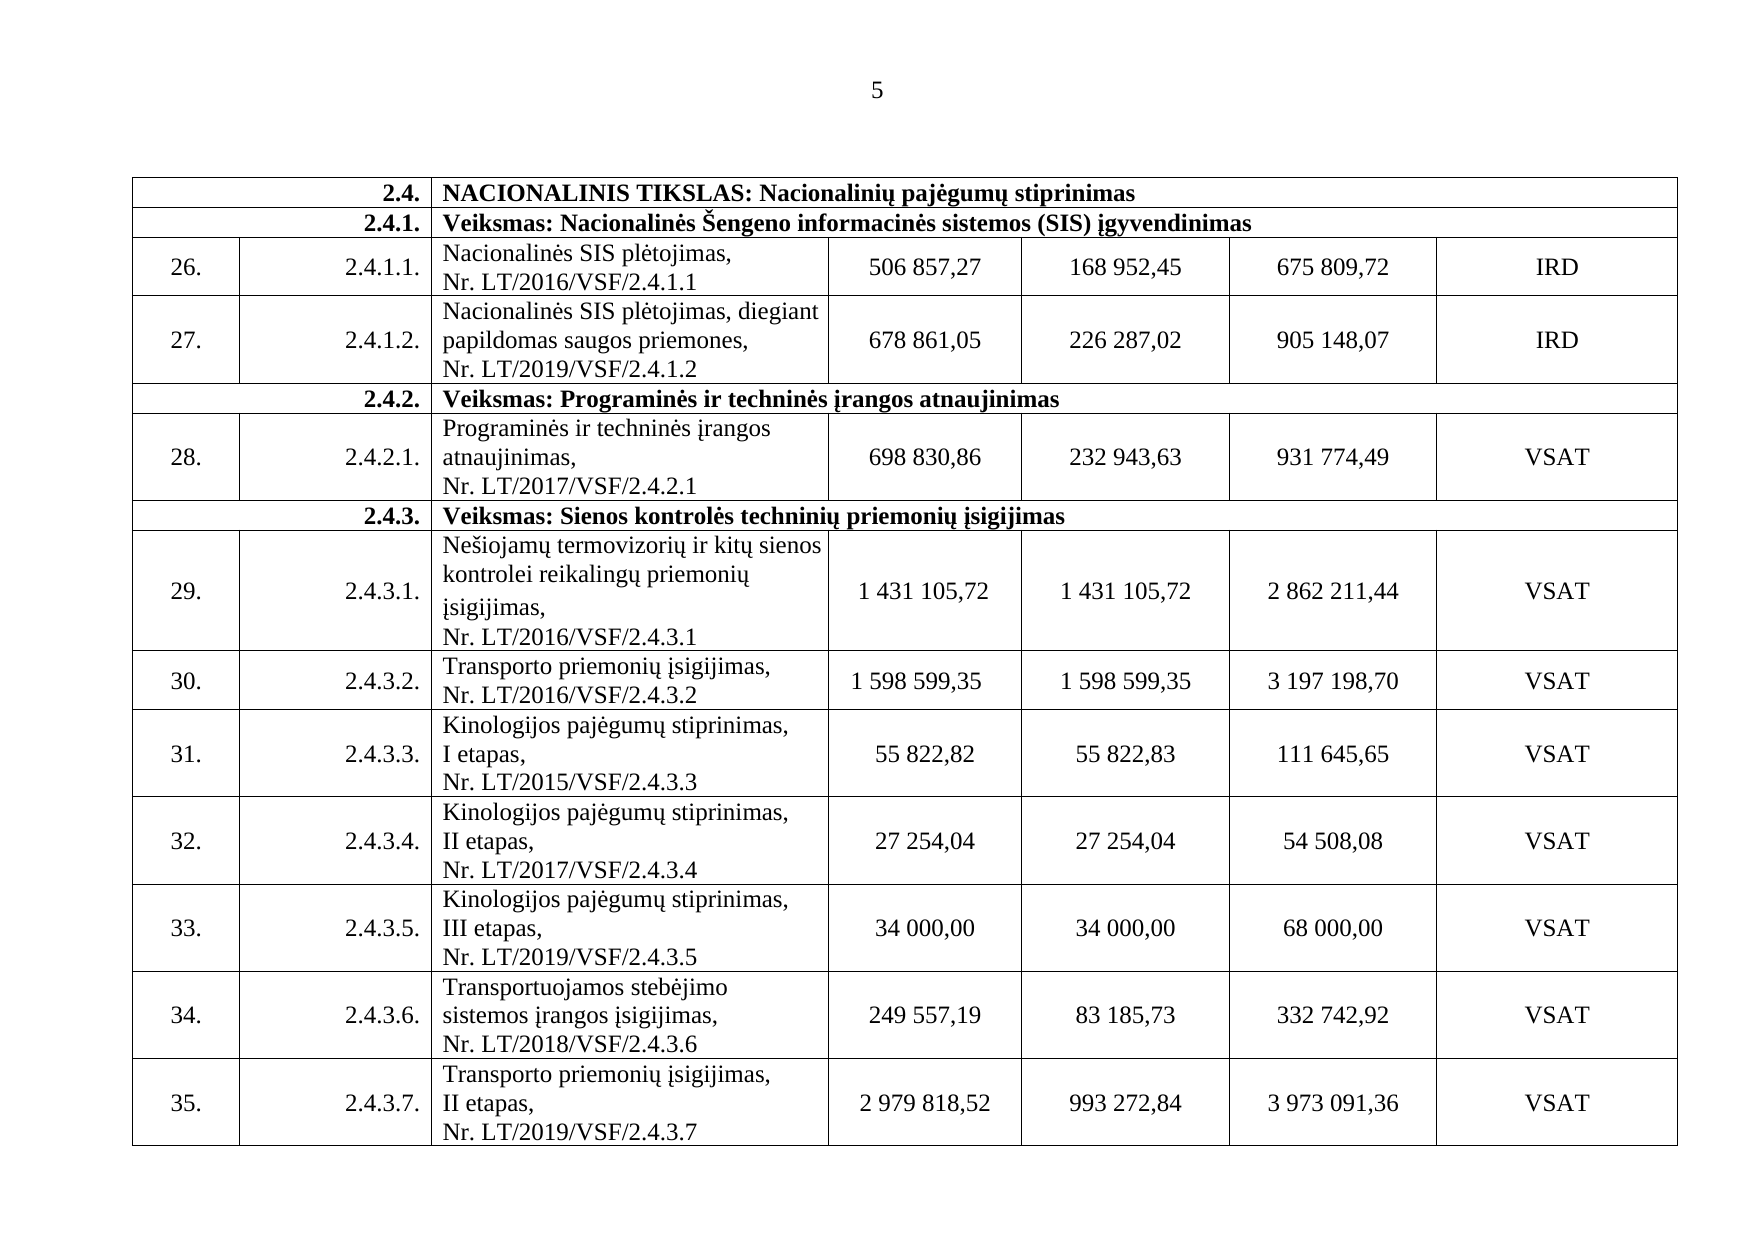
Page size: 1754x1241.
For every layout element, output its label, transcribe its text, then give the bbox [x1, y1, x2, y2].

table_cell 83 185,73 [1022, 972, 1229, 1058]
table_cell 26. [133, 238, 239, 295]
table_cell 27 254,04 [829, 797, 1021, 883]
table_cell 3 197 198,70 [1230, 651, 1436, 709]
table_cell Nacionalinės SIS plėtojimas, Nr. LT/2016/VSF/2.4.1.1 [432, 238, 828, 295]
table_cell 2.4.3.2. [240, 651, 431, 709]
table_cell 905 148,07 [1230, 296, 1436, 383]
table_cell 55 822,83 [1022, 710, 1229, 796]
table_cell Kinologijos pajėgumų stiprinimas, II etapas, Nr. LT/2017/VSF/2.4.3.4 [432, 797, 828, 883]
table_cell 30. [133, 651, 239, 709]
table_cell Kinologijos pajėgumų stiprinimas, III etapas, Nr. LT/2019/VSF/2.4.3.5 [432, 885, 828, 971]
table_cell VSAT [1437, 710, 1677, 796]
table_cell VSAT [1437, 414, 1677, 500]
table_cell 35. [133, 1059, 239, 1145]
table_cell 2.4.2.1. [240, 414, 431, 500]
table_cell 698 830,86 [829, 414, 1021, 500]
table_cell NACIONALINIS TIKSLAS: Nacionalinių pajėgumų stiprinimas [432, 178, 1677, 207]
table_cell Transportuojamos stebėjimo sistemos įrangos įsigijimas, Nr. LT/2018/VSF/2.4.3.6 [432, 972, 828, 1058]
table_cell Transporto priemonių įsigijimas, II etapas, Nr. LT/2019/VSF/2.4.3.7 [432, 1059, 828, 1145]
table_cell 226 287,02 [1022, 296, 1229, 383]
table_cell IRD [1437, 238, 1677, 295]
table_cell 55 822,82 [829, 710, 1021, 796]
table_cell Nešiojamų termovizorių ir kitų sienos kontrolei reikalingų priemonių įsigijimas, Nr. LT/2016/VSF/2.4.3.1 [432, 531, 828, 650]
table_cell 1 598 599,35 [1022, 651, 1229, 709]
table_cell 34 000,00 [829, 885, 1021, 971]
table_cell 2.4.2. [133, 384, 431, 412]
table_cell 2.4.1. [133, 208, 431, 237]
table_cell 2.4.1.2. [240, 296, 431, 383]
table_cell 506 857,27 [829, 238, 1021, 295]
table_cell 2.4.3.3. [240, 710, 431, 796]
table_cell 332 742,92 [1230, 972, 1436, 1058]
table_cell 2.4.3.7. [240, 1059, 431, 1145]
table_cell 1 431 105,72 [829, 531, 1021, 650]
table_cell VSAT [1437, 972, 1677, 1058]
table_cell 34 000,00 [1022, 885, 1229, 971]
table_cell VSAT [1437, 531, 1677, 650]
table_cell IRD [1437, 296, 1677, 383]
table_cell 168 952,45 [1022, 238, 1229, 295]
table_cell 33. [133, 885, 239, 971]
table_cell 993 272,84 [1022, 1059, 1229, 1145]
table_cell Nacionalinės SIS plėtojimas, diegiant papildomas saugos priemones, Nr. LT/2019/VSF/2.4.1.2 [432, 296, 828, 383]
table_cell Transporto priemonių įsigijimas, Nr. LT/2016/VSF/2.4.3.2 [432, 651, 828, 709]
table_cell 2.4.3.6. [240, 972, 431, 1058]
table_cell 232 943,63 [1022, 414, 1229, 500]
table_cell VSAT [1437, 1059, 1677, 1145]
table_cell 2.4.3. [133, 501, 431, 529]
table_cell VSAT [1437, 885, 1677, 971]
table_cell 2.4.3.1. [240, 531, 431, 650]
table_cell 29. [133, 531, 239, 650]
table_cell 34. [133, 972, 239, 1058]
table_cell VSAT [1437, 797, 1677, 883]
table_cell 249 557,19 [829, 972, 1021, 1058]
table_cell 2 862 211,44 [1230, 531, 1436, 650]
table_cell 2.4. [133, 178, 431, 207]
table_cell 1 431 105,72 [1022, 531, 1229, 650]
table_cell 27. [133, 296, 239, 383]
table_cell 931 774,49 [1230, 414, 1436, 500]
table_cell 111 645,65 [1230, 710, 1436, 796]
table_cell 28. [133, 414, 239, 500]
table_cell 675 809,72 [1230, 238, 1436, 295]
table_cell 2.4.1.1. [240, 238, 431, 295]
table_cell 3 973 091,36 [1230, 1059, 1436, 1145]
table_cell VSAT [1437, 651, 1677, 709]
table_cell Veiksmas: Programinės ir techninės įrangos atnaujinimas [432, 384, 1677, 412]
table_cell 27 254,04 [1022, 797, 1229, 883]
table_cell 68 000,00 [1230, 885, 1436, 971]
table_cell 31. [133, 710, 239, 796]
table_cell 2.4.3.5. [240, 885, 431, 971]
table_cell 2.4.3.4. [240, 797, 431, 883]
table_cell Programinės ir techninės įrangos atnaujinimas, Nr. LT/2017/VSF/2.4.2.1 [432, 414, 828, 500]
table_cell Kinologijos pajėgumų stiprinimas, I etapas, Nr. LT/2015/VSF/2.4.3.3 [432, 710, 828, 796]
table_cell 54 508,08 [1230, 797, 1436, 883]
table_cell Veiksmas: Nacionalinės Šengeno informacinės sistemos (SIS) įgyvendinimas [432, 208, 1677, 237]
table_cell 1 598 599,35 [829, 651, 1021, 709]
table_cell 678 861,05 [829, 296, 1021, 383]
table_cell 2 979 818,52 [829, 1059, 1021, 1145]
table_cell 32. [133, 797, 239, 883]
table_cell Veiksmas: Sienos kontrolės techninių priemonių įsigijimas [432, 501, 1677, 529]
